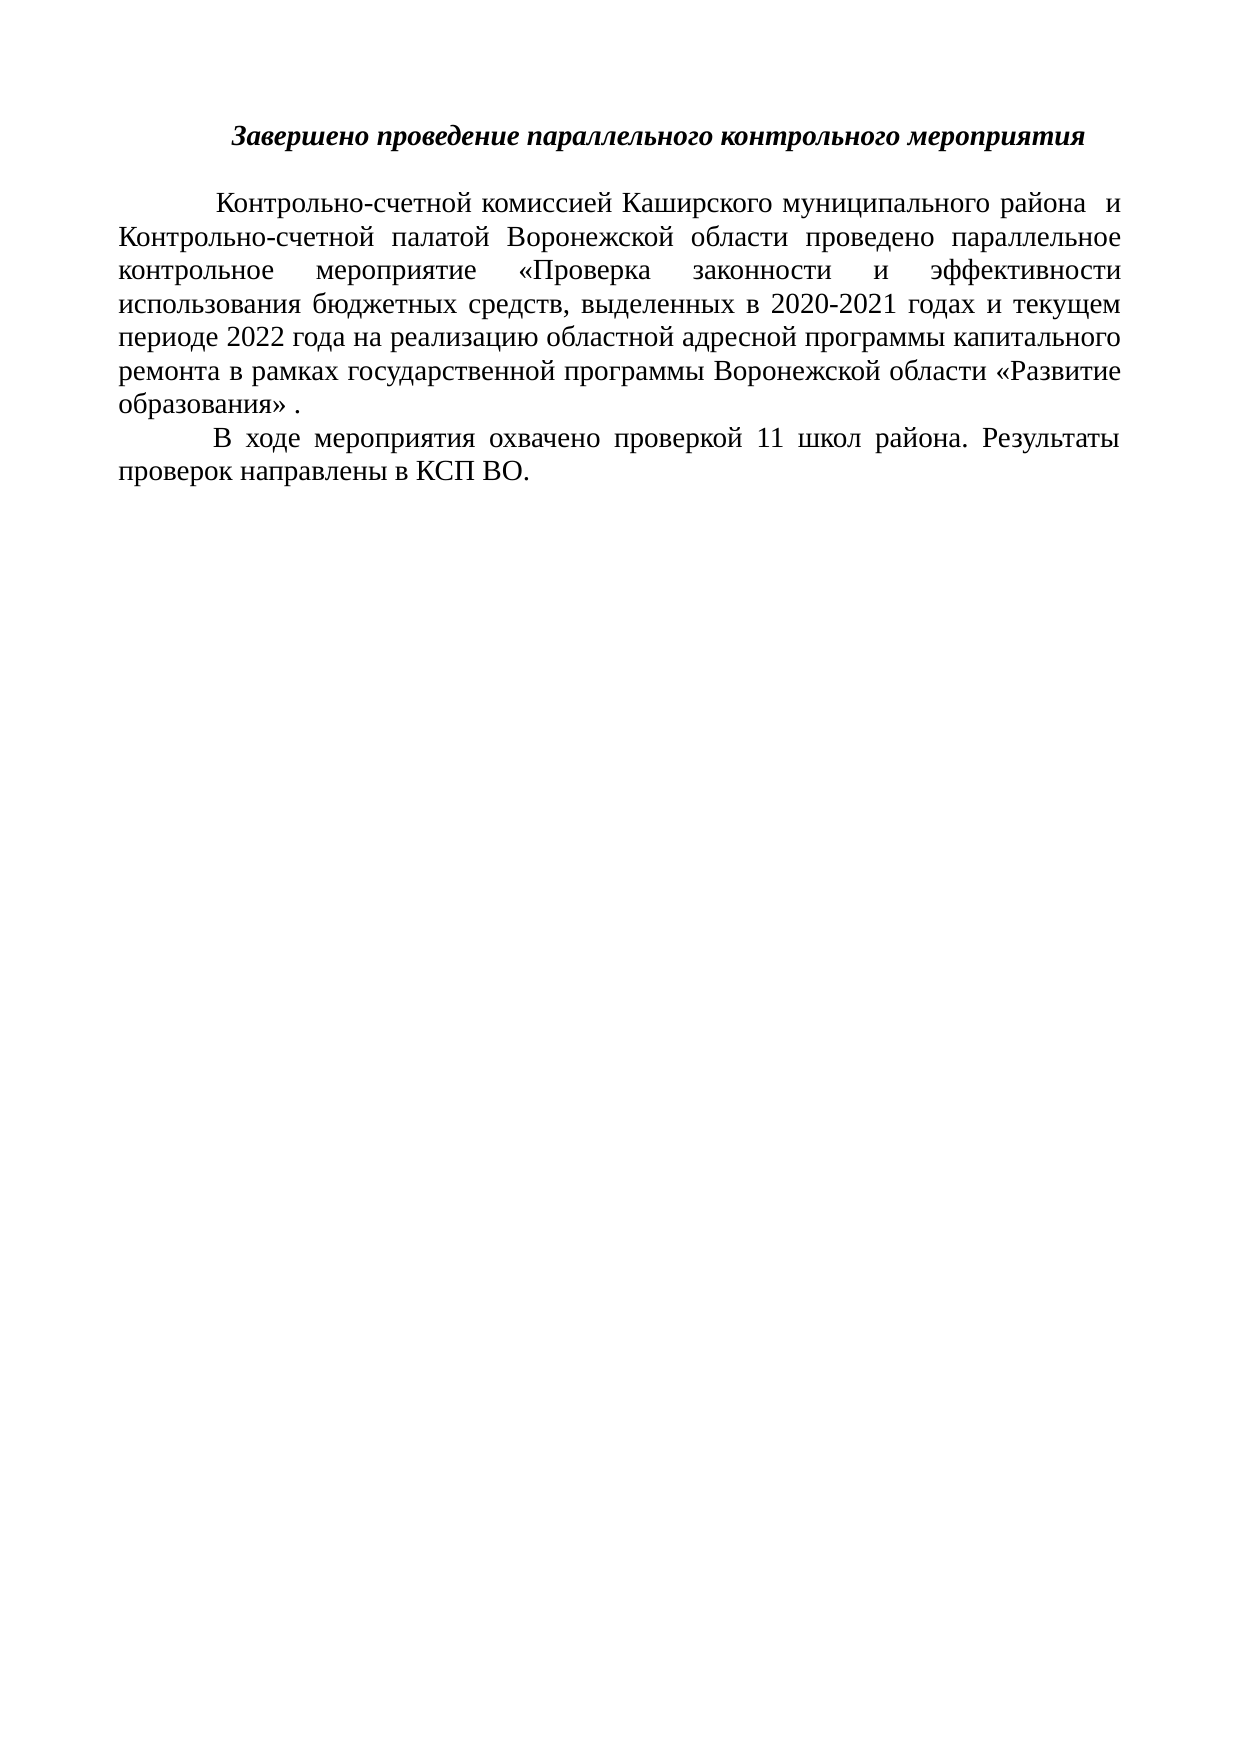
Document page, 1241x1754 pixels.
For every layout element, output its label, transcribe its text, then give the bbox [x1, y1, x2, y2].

text Завершено проведение параллельного контрольного мероприятия [118, 118, 1122, 152]
text Контрольно-счетной комиссией Каширского муниципального района и Контрольно-счетной палатой Воронежской области проведено параллельное контрольное мероприятие «Проверка законности и эффективности использования бюджетных средств, выделенных в 2020-2021 годах и текущем периоде 2022 года на реализацию областной адресной программы капитального ремонта в рамках государственной программы Воронежской области «Развитие образования» . [118, 185, 1122, 420]
text В ходе мероприятия охвачено проверкой 11 школ района. Результаты проверок направлены в КСП ВО. [118, 420, 1122, 487]
